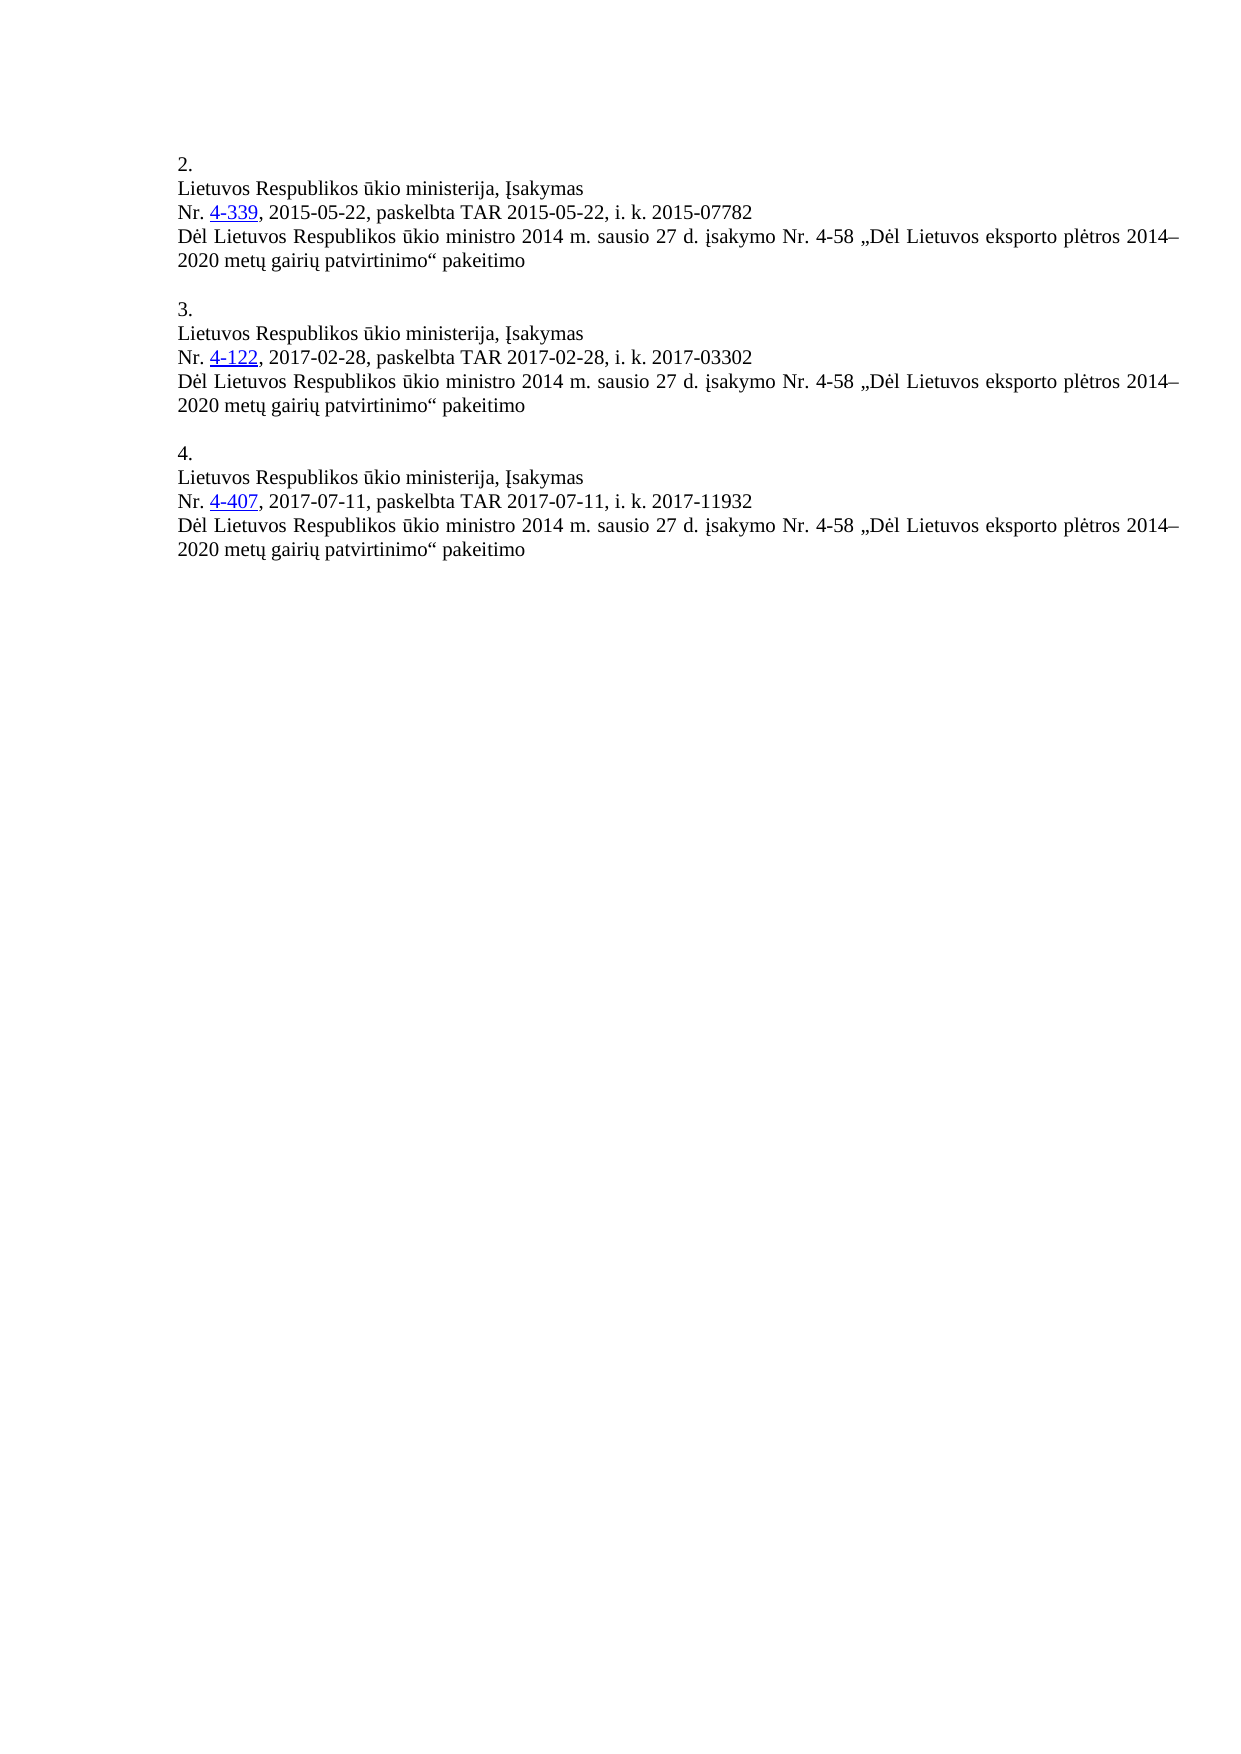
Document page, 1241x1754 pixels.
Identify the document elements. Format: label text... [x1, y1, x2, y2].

text Dėl Lietuvos Respublikos ūkio ministro 2014 m. sausio 27 d. įsakymo Nr. 4-58 „Dėl Lietuvos eksporto plėtros 2014–2020 metų gairių patvirtinimo“ pakeitimo [177, 224, 1181, 272]
text Nr. 4-407, 2017-07-11, paskelbta TAR 2017-07-11, i. k. 2017-11932 [177, 489, 1181, 513]
text Lietuvos Respublikos ūkio ministerija, Įsakymas [177, 465, 1181, 489]
text Lietuvos Respublikos ūkio ministerija, Įsakymas [177, 176, 1181, 200]
text Nr. 4-122, 2017-02-28, paskelbta TAR 2017-02-28, i. k. 2017-03302 [177, 345, 1181, 369]
text Lietuvos Respublikos ūkio ministerija, Įsakymas [177, 321, 1181, 345]
text 3. [177, 297, 1181, 321]
text 4. [177, 441, 1181, 465]
text 2. [177, 152, 1181, 176]
text Dėl Lietuvos Respublikos ūkio ministro 2014 m. sausio 27 d. įsakymo Nr. 4-58 „Dėl Lietuvos eksporto plėtros 2014–2020 metų gairių patvirtinimo“ pakeitimo [177, 513, 1181, 561]
text Dėl Lietuvos Respublikos ūkio ministro 2014 m. sausio 27 d. įsakymo Nr. 4-58 „Dėl Lietuvos eksporto plėtros 2014–2020 metų gairių patvirtinimo“ pakeitimo [177, 369, 1181, 417]
text Nr. 4-339, 2015-05-22, paskelbta TAR 2015-05-22, i. k. 2015-07782 [177, 200, 1181, 224]
